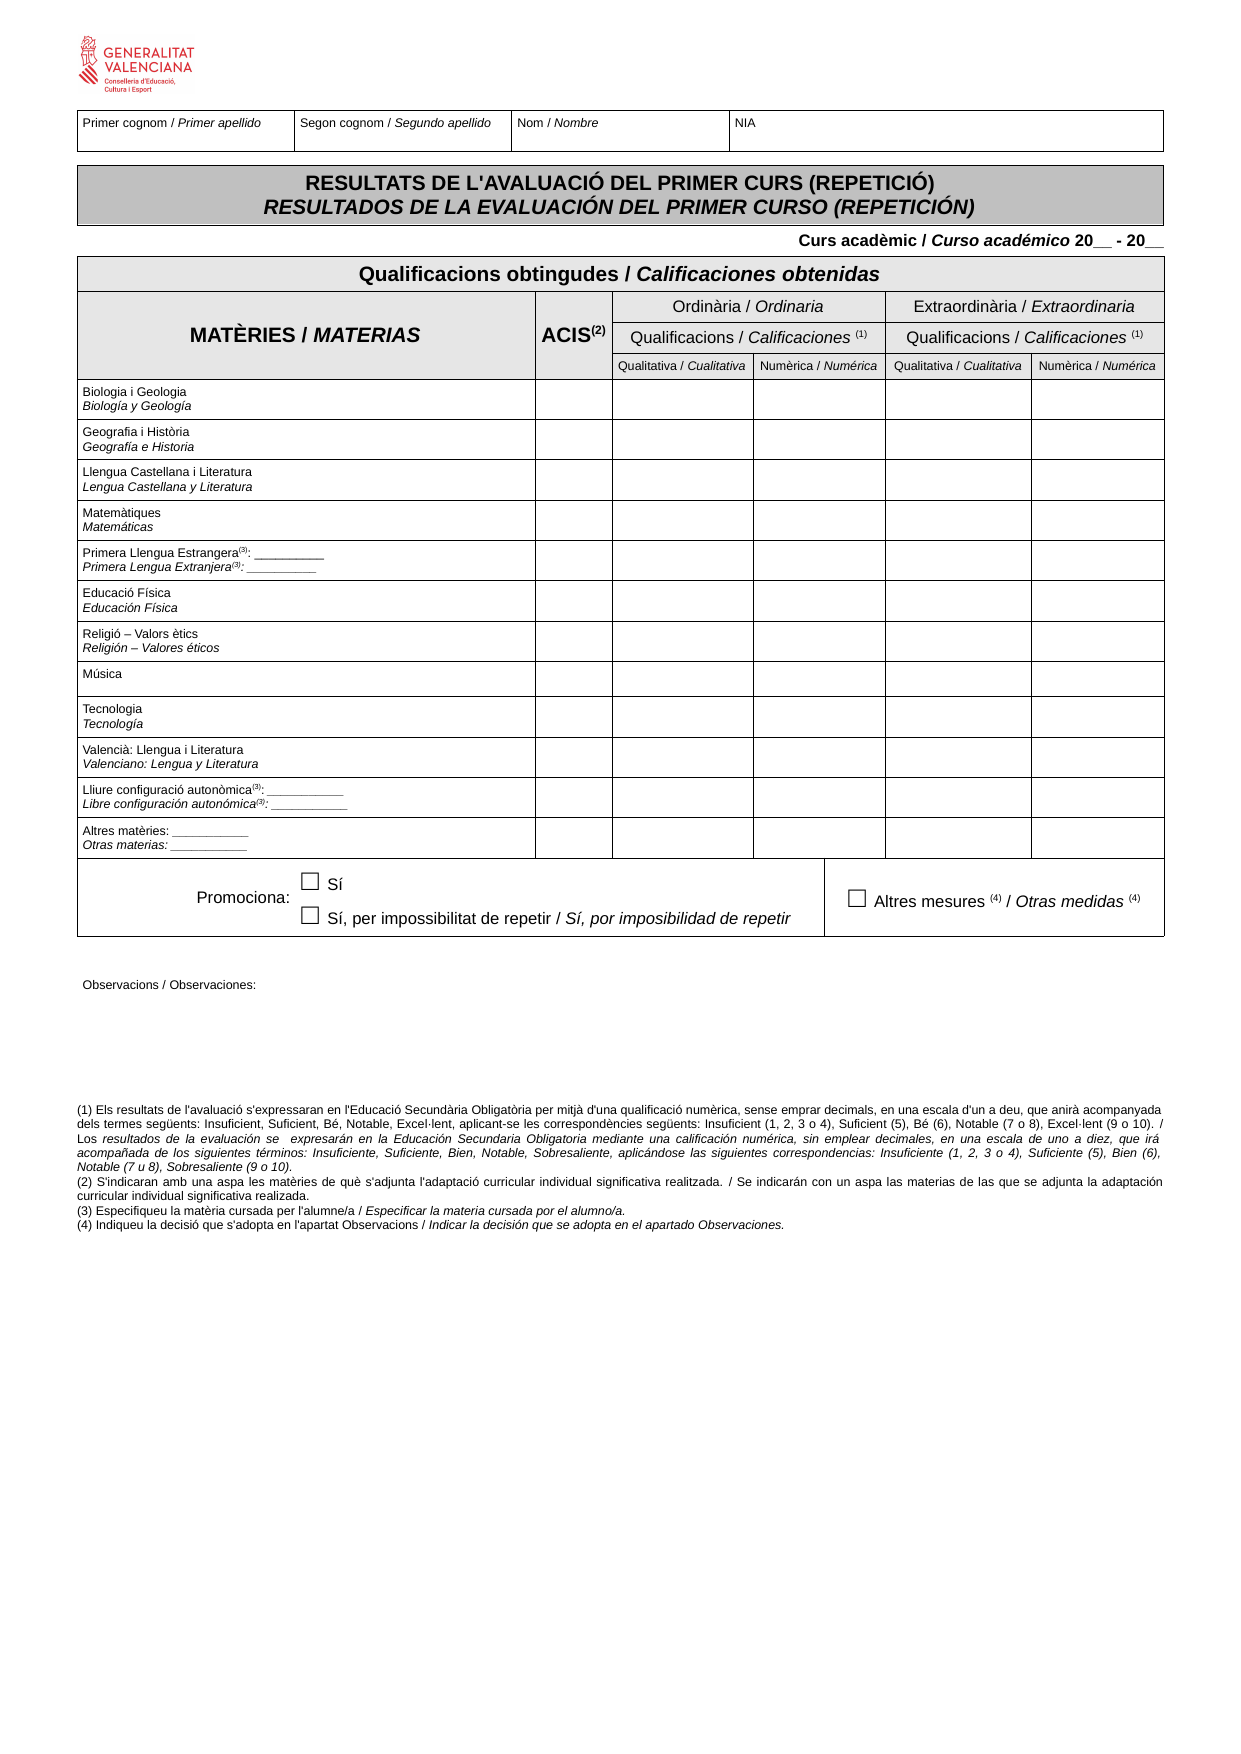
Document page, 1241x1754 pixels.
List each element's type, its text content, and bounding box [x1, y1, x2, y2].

table_cell [536, 541, 612, 580]
table_cell Altres matèries: ___________ Otras materias: ___________ [78, 818, 535, 858]
table_cell [886, 622, 1031, 661]
table_cell Numèrica / Numérica [1032, 354, 1164, 379]
table_cell [886, 697, 1031, 737]
table_cell Geografia i Història Geografía e Historia [78, 420, 535, 459]
table_cell [754, 541, 885, 580]
table_header Observacions / Observaciones: [77, 972, 1164, 1103]
table_cell [536, 581, 612, 621]
table_cell [886, 738, 1031, 777]
table_cell Extraordinària / Extraordinaria [886, 292, 1164, 322]
table_cell [613, 697, 753, 737]
table_cell [613, 460, 753, 499]
table_cell Educació Física Educación Física [78, 581, 535, 621]
table_cell [1032, 662, 1164, 696]
table_cell □ Altres mesures (4) / Otras medidas (4) [825, 859, 1164, 936]
text Curs acadèmic / Curso académico 20__ - 20__ [77, 231, 1163, 250]
table_cell [536, 420, 612, 459]
table_cell [613, 541, 753, 580]
text (1) Els resultats de l'avaluació s'expressaran en l'Educació Secundària Obligatòria per mitjà d'una qualificació numèrica, sense emprar decimals, en una escala d'un a deu, que anirà acompanyada dels termes següents: Insuficient, Suficient, Bé, Notable, Excel·lent, aplicant-se les correspondències següents: Insuficient (1, 2, 3 o 4), Suficient (5), Bé (6), Notable (7 o 8), Excel·lent (9 o 10). / Los resultados de la evaluación se expresarán en la Educación Secundaria Obligatoria mediante una calificación numérica, sin emplear decimales, en una escala de uno a diez, que irá acompañada de los siguientes términos: Insuficiente, Suficiente, Bien, Notable, Sobresaliente, aplicándose las siguientes correspondencias: Insuficiente (1, 2, 3 o 4), Suficiente (5), Bien (6), Notable (7 u 8), Sobresaliente (9 o 10). [77, 1103, 1163, 1174]
table_cell [613, 420, 753, 459]
text (2) S'indicaran amb una aspa les matèries de què s'adjunta l'adaptació curricular individual significativa realitzada. / Se indicarán con un aspa las materias de las que se adjunta la adaptación curricular individual significativa realizada. [77, 1174, 1163, 1203]
table_cell [536, 818, 612, 858]
table_cell Numèrica / Numérica [754, 354, 885, 379]
table_cell [1032, 541, 1164, 580]
table_cell [754, 818, 885, 858]
table_cell ACIS(2) [536, 292, 612, 379]
table_cell [613, 581, 753, 621]
table_cell Biologia i Geologia Biología y Geología [78, 380, 535, 419]
table_cell Lliure configuració autonòmica(3): ___________ Libre configuración autonómica(3): ___________ [78, 778, 535, 817]
table_cell [613, 380, 753, 419]
table_cell Llengua Castellana i Literatura Lengua Castellana y Literatura [78, 460, 535, 499]
picture [78, 34, 195, 94]
table_cell [536, 738, 612, 777]
table_cell [613, 501, 753, 540]
table_cell [754, 697, 885, 737]
table_cell [536, 778, 612, 817]
table_cell Qualitativa / Cualitativa [613, 354, 753, 379]
table_cell [886, 778, 1031, 817]
table_cell [886, 662, 1031, 696]
table_cell [886, 380, 1031, 419]
table_cell [754, 622, 885, 661]
table_cell [536, 380, 612, 419]
table_cell [1032, 622, 1164, 661]
table_cell Matemàtiques Matemáticas [78, 501, 535, 540]
table_cell [613, 778, 753, 817]
table_header RESULTATS DE L'AVALUACIÓ DEL PRIMER CURS (REPETICIÓ) RESULTADOS DE LA EVALUACIÓN DEL PRIMER CURSO (REPETICIÓN) [78, 166, 1163, 224]
table_cell [1032, 778, 1164, 817]
table_cell [613, 818, 753, 858]
table_cell [536, 460, 612, 499]
table_cell [886, 420, 1031, 459]
table_cell [886, 818, 1031, 858]
table_cell Primera Llengua Estrangera(3): __________ Primera Lengua Extranjera(3): __________ [78, 541, 535, 580]
text (3) Especifiqueu la matèria cursada per l'alumne/a / Especificar la materia cursada por el alumno/a. [77, 1203, 1163, 1218]
table_cell Valencià: Llengua i Literatura Valenciano: Lengua y Literatura [78, 738, 535, 777]
table_cell MATÈRIES / MATERIAS [78, 292, 535, 379]
table_cell [754, 460, 885, 499]
table_cell [886, 541, 1031, 580]
table_cell [1032, 460, 1164, 499]
table_cell [536, 501, 612, 540]
table_cell [1032, 738, 1164, 777]
table_cell [754, 380, 885, 419]
table_cell Qualificacions / Calificaciones (1) [613, 323, 885, 353]
table_cell Qualificacions / Calificaciones (1) [886, 323, 1164, 353]
table_cell [613, 622, 753, 661]
table_cell [1032, 581, 1164, 621]
table_header Qualificacions obtingudes / Calificaciones obtenidas [78, 257, 1164, 291]
table_cell [754, 501, 885, 540]
table_cell Tecnologia Tecnología [78, 697, 535, 737]
table_cell [754, 420, 885, 459]
table_cell [1032, 818, 1164, 858]
table_cell [1032, 420, 1164, 459]
table_cell [886, 581, 1031, 621]
table_cell Promociona: [78, 859, 296, 936]
table_cell Religió – Valors ètics Religión – Valores éticos [78, 622, 535, 661]
table_cell [1032, 380, 1164, 419]
table_cell [886, 460, 1031, 499]
table_cell [754, 662, 885, 696]
table_cell [1032, 697, 1164, 737]
table_cell Qualitativa / Cualitativa [886, 354, 1031, 379]
text (4) Indiqueu la decisió que s'adopta en l'apartat Observacions / Indicar la decisión que se adopta en el apartado Observaciones. [77, 1218, 1163, 1232]
table_cell Ordinària / Ordinaria [613, 292, 885, 322]
table_cell [754, 778, 885, 817]
table_cell [613, 662, 753, 696]
table_cell [536, 622, 612, 661]
table_cell [536, 697, 612, 737]
table_cell □ Sí □ Sí, per impossibilitat de repetir / Sí, por imposibilidad de repetir [296, 859, 824, 936]
table_cell [886, 501, 1031, 540]
table_cell [536, 662, 612, 696]
table_cell [754, 738, 885, 777]
table_cell [1032, 501, 1164, 540]
table_cell [754, 581, 885, 621]
table_cell [613, 738, 753, 777]
table_cell Música [78, 662, 535, 696]
